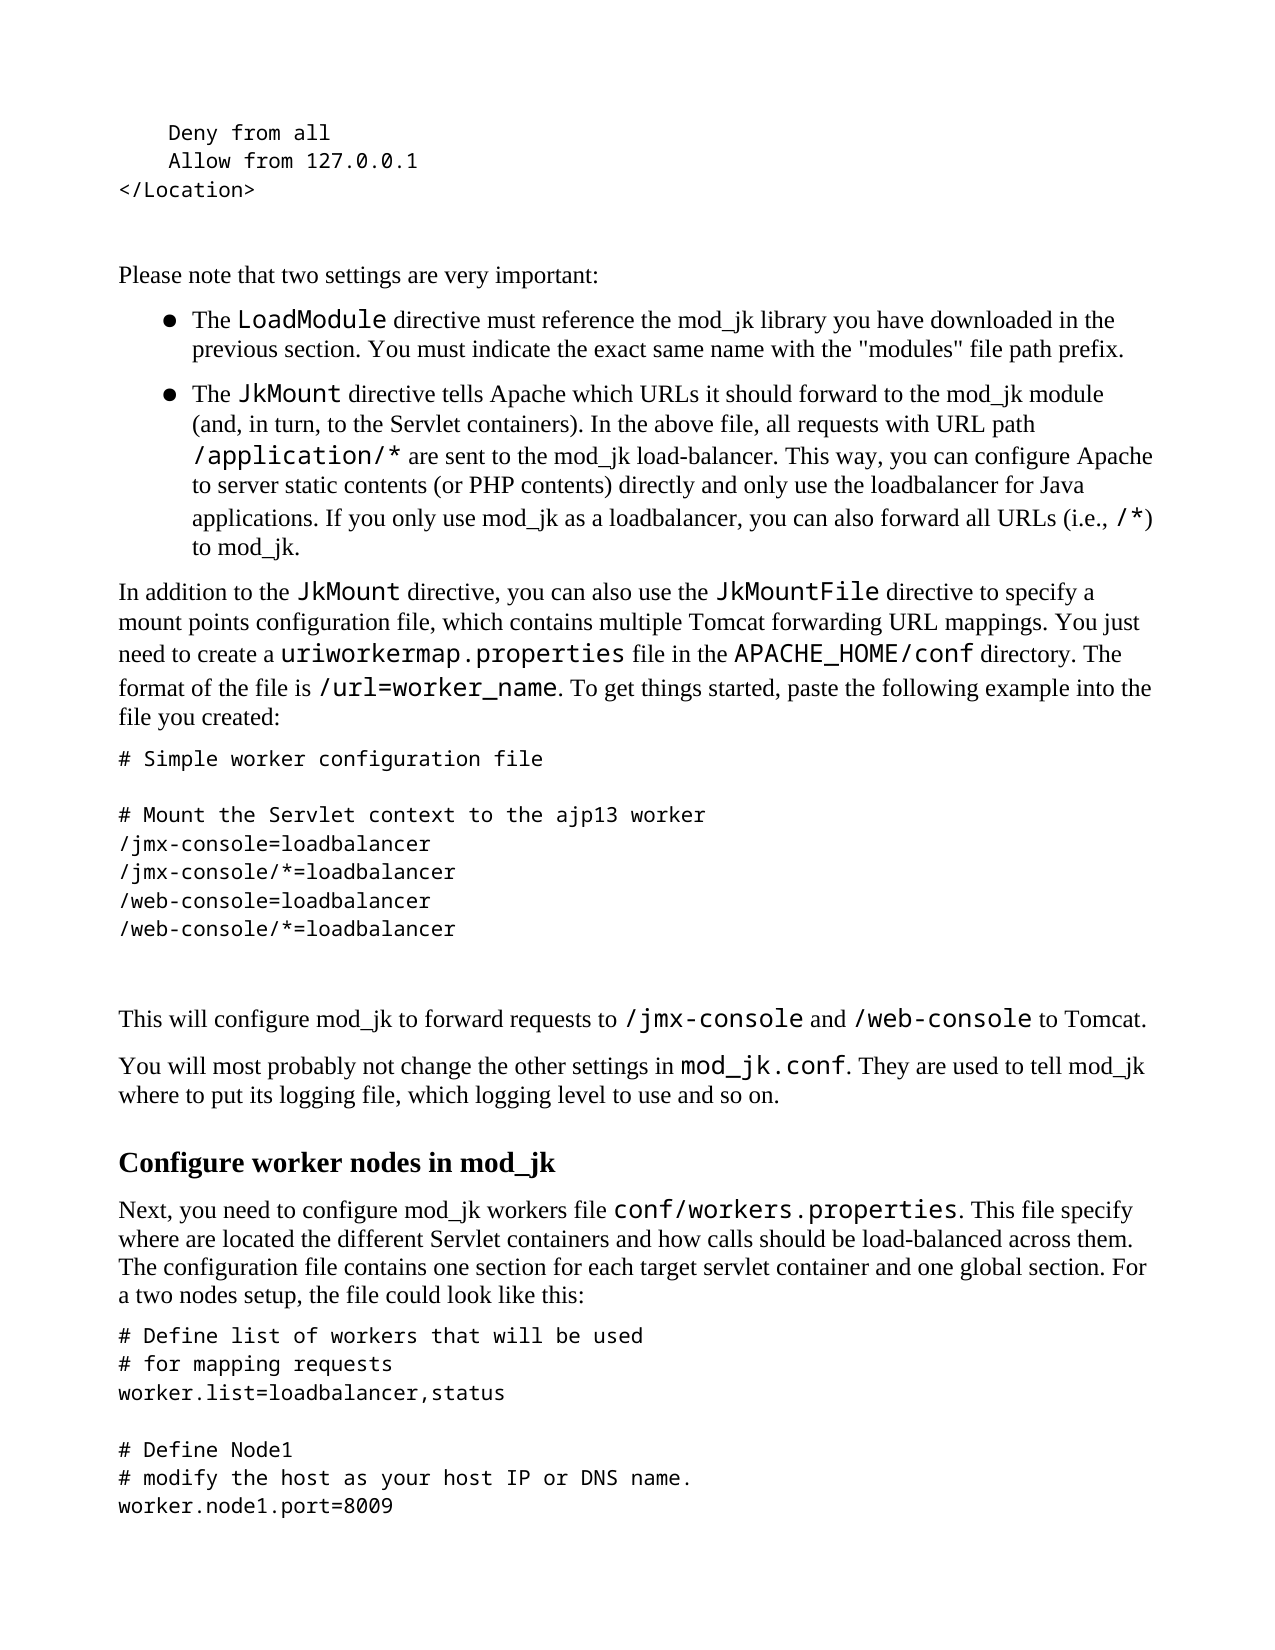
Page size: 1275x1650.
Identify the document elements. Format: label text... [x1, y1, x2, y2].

text # Define Node1 [118, 1435, 1157, 1463]
text This will configure mod_jk to forward requests to /jmx-console and /web-console to Tomcat. [118, 1001, 1157, 1035]
text # Define list of workers that will be used [118, 1321, 1157, 1349]
text Please note that two settings are very important: [118, 261, 1157, 289]
list The JkMount directive tells Apache which URLs it should forward to the mod_jk module (and, in turn, to the Servlet containers). In the above file, all requests with URL path /application/* are sent to the mod_jk load-balancer. This way, you can configure Apache to server static contents (or PHP contents) directly and only use the loadbalancer for Java applications. If you only use mod_jk as a loadbalancer, you can also forward all URLs (i.e., /*) to mod_jk. [162, 376, 1157, 561]
subtitle Configure worker nodes in mod_jk [118, 1147, 1157, 1179]
text You will most probably not change the other settings in mod_jk.conf. They are used to tell mod_jk where to put its logging file, which logging level to use and so on. [118, 1047, 1157, 1109]
text Next, you need to configure mod_jk workers file conf/workers.properties. This file specify where are located the different Servlet containers and how calls should be load-balanced across them. The configuration file contains one section for each target servlet container and one global section. For a two nodes setup, the file could look like this: [118, 1191, 1157, 1308]
text Deny from all [118, 118, 1157, 147]
text /web-console/*=loadbalancer [118, 914, 1157, 943]
text # Mount the Servlet context to the ajp13 worker [118, 801, 1157, 829]
text /jmx-console=loadbalancer [118, 829, 1157, 857]
text worker.node1.port=8009 [118, 1492, 1157, 1520]
text # for mapping requests [118, 1349, 1157, 1378]
text # Simple worker configuration file [118, 744, 1157, 772]
text /jmx-console/*=loadbalancer [118, 857, 1157, 886]
text In addition to the JkMount directive, you can also use the JkMountFile directive to specify a mount points configuration file, which contains multiple Tomcat forwarding URL mappings. You just need to create a uriworkermap.properties file in the APACHE_HOME/conf directory. The format of the file is /url=worker_name. To get things started, paste the following example into the file you created: [118, 574, 1157, 731]
list The LoadModule directive must reference the mod_jk library you have downloaded in the previous section. You must indicate the exact same name with the "modules" file path prefix. [162, 302, 1157, 363]
text Allow from 127.0.0.1 [118, 147, 1157, 175]
text </Location> [118, 175, 1157, 203]
text worker.list=loadbalancer,status [118, 1378, 1157, 1406]
text # modify the host as your host IP or DNS name. [118, 1463, 1157, 1492]
text /web-console=loadbalancer [118, 886, 1157, 914]
